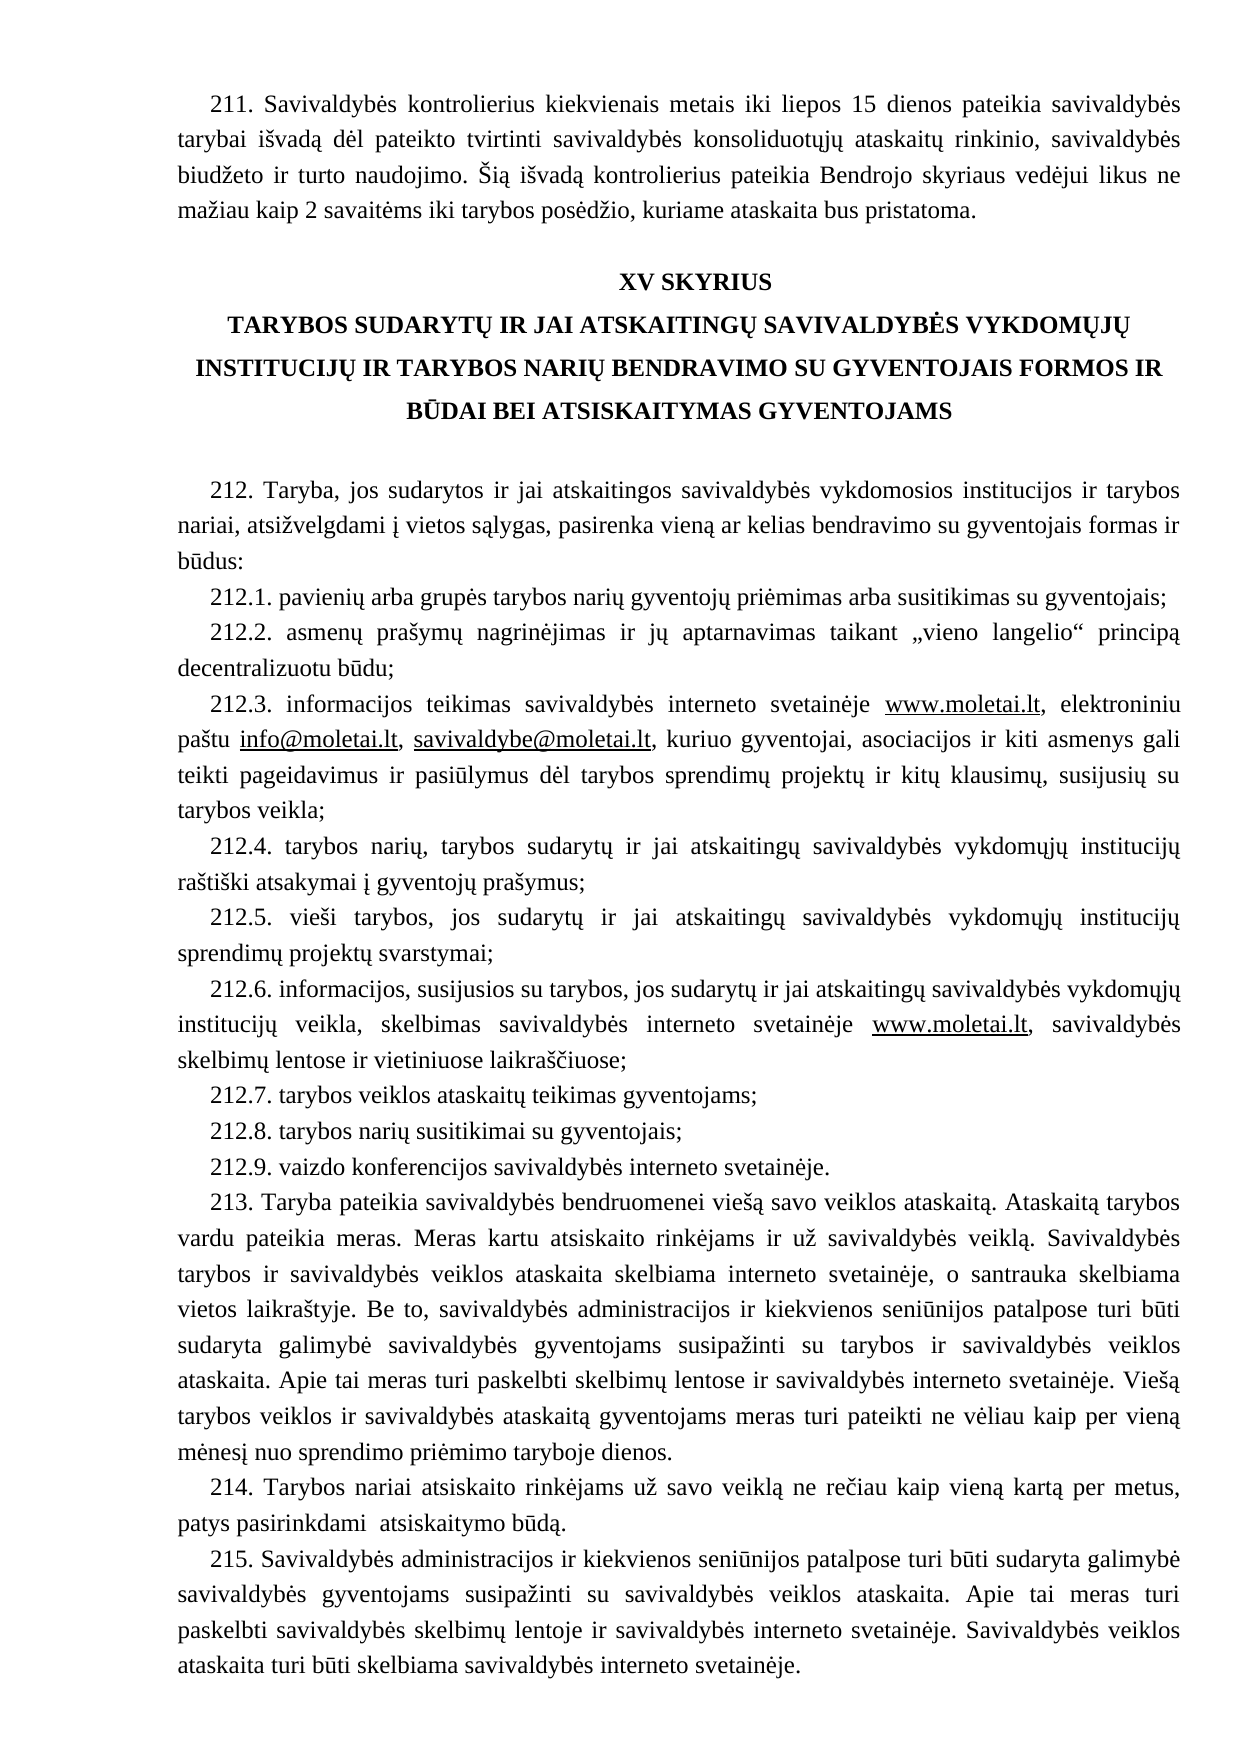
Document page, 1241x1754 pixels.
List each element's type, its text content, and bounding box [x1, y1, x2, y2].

text 212.7. tarybos veiklos ataskaitų teikimas gyventojams; [177, 1081, 1181, 1109]
text 212.9. vaizdo konferencijos savivaldybės interneto svetainėje. [177, 1152, 1181, 1181]
text 213. Taryba pateikia savivaldybės bendruomenei viešą savo veiklos ataskaitą. Ataskaitą tarybos vardu pateikia meras. Meras kartu atsiskaito rinkėjams ir už savivaldybės veiklą. Savivaldybės tarybos ir savivaldybės veiklos ataskaita skelbiama interneto svetainėje, o santrauka skelbiama vietos laikraštyje. Be to, savivaldybės administracijos ir kiekvienos seniūnijos patalpose turi būti sudaryta galimybė savivaldybės gyventojams susipažinti su tarybos ir savivaldybės veiklos ataskaita. Apie tai meras turi paskelbti skelbimų lentose ir savivaldybės interneto svetainėje. Viešą tarybos veiklos ir savivaldybės ataskaitą gyventojams meras turi pateikti ne vėliau kaip per vieną mėnesį nuo sprendimo priėmimo taryboje dienos. [177, 1187, 1181, 1466]
text 212.4. tarybos narių, tarybos sudarytų ir jai atskaitingų savivaldybės vykdomųjų institucijų raštiški atsakymai į gyventojų prašymus; [177, 831, 1181, 896]
text 212.5. vieši tarybos, jos sudarytų ir jai atskaitingų savivaldybės vykdomųjų institucijų sprendimų projektų svarstymai; [177, 902, 1181, 967]
text 212.6. informacijos, susijusios su tarybos, jos sudarytų ir jai atskaitingų savivaldybės vykdomųjų institucijų veikla, skelbimas savivaldybės interneto svetainėje www.moletai.lt, savivaldybės skelbimų lentose ir vietiniuose laikraščiuose; [177, 974, 1181, 1074]
text XV SKYRIUS [177, 267, 1181, 296]
text 215. Savivaldybės administracijos ir kiekvienos seniūnijos patalpose turi būti sudaryta galimybė savivaldybės gyventojams susipažinti su savivaldybės veiklos ataskaita. Apie tai meras turi paskelbti savivaldybės skelbimų lentoje ir savivaldybės interneto svetainėje. Savivaldybės veiklos ataskaita turi būti skelbiama savivaldybės interneto svetainėje. [177, 1544, 1181, 1679]
text 212. Taryba, jos sudarytos ir jai atskaitingos savivaldybės vykdomosios institucijos ir tarybos nariai, atsižvelgdami į vietos sąlygas, pasirenka vieną ar kelias bendravimo su gyventojais formas ir būdus: [177, 475, 1181, 575]
text 212.8. tarybos narių susitikimai su gyventojais; [177, 1116, 1181, 1145]
text TARYBOS SUDARYTŲ IR JAI ATSKAITINGŲ SAVIVALDYBĖS VYKDOMŲJŲ INSTITUCIJŲ IR TARYBOS NARIŲ BENDRAVIMO SU GYVENTOJAIS FORMOS IR BŪDAI BEI ATSISKAITYMAS GYVENTOJAMS [177, 310, 1181, 425]
text 212.1. pavienių arba grupės tarybos narių gyventojų priėmimas arba susitikimas su gyventojais; [177, 582, 1181, 611]
text 212.2. asmenų prašymų nagrinėjimas ir jų aptarnavimas taikant „vieno langelio“ principą decentralizuotu būdu; [177, 617, 1181, 682]
text 212.3. informacijos teikimas savivaldybės interneto svetainėje www.moletai.lt, elektroniniu paštu info@moletai.lt, savivaldybe@moletai.lt, kuriuo gyventojai, asociacijos ir kiti asmenys gali teikti pageidavimus ir pasiūlymus dėl tarybos sprendimų projektų ir kitų klausimų, susijusių su tarybos veikla; [177, 689, 1181, 824]
text 214. Tarybos nariai atsiskaito rinkėjams už savo veiklą ne rečiau kaip vieną kartą per metus, patys pasirinkdami atsiskaitymo būdą. [177, 1472, 1181, 1537]
text 211. Savivaldybės kontrolierius kiekvienais metais iki liepos 15 dienos pateikia savivaldybės tarybai išvadą dėl pateikto tvirtinti savivaldybės konsoliduotųjų ataskaitų rinkinio, savivaldybės biudžeto ir turto naudojimo. Šią išvadą kontrolierius pateikia Bendrojo skyriaus vedėjui likus ne mažiau kaip 2 savaitėms iki tarybos posėdžio, kuriame ataskaita bus pristatoma. [177, 89, 1181, 224]
